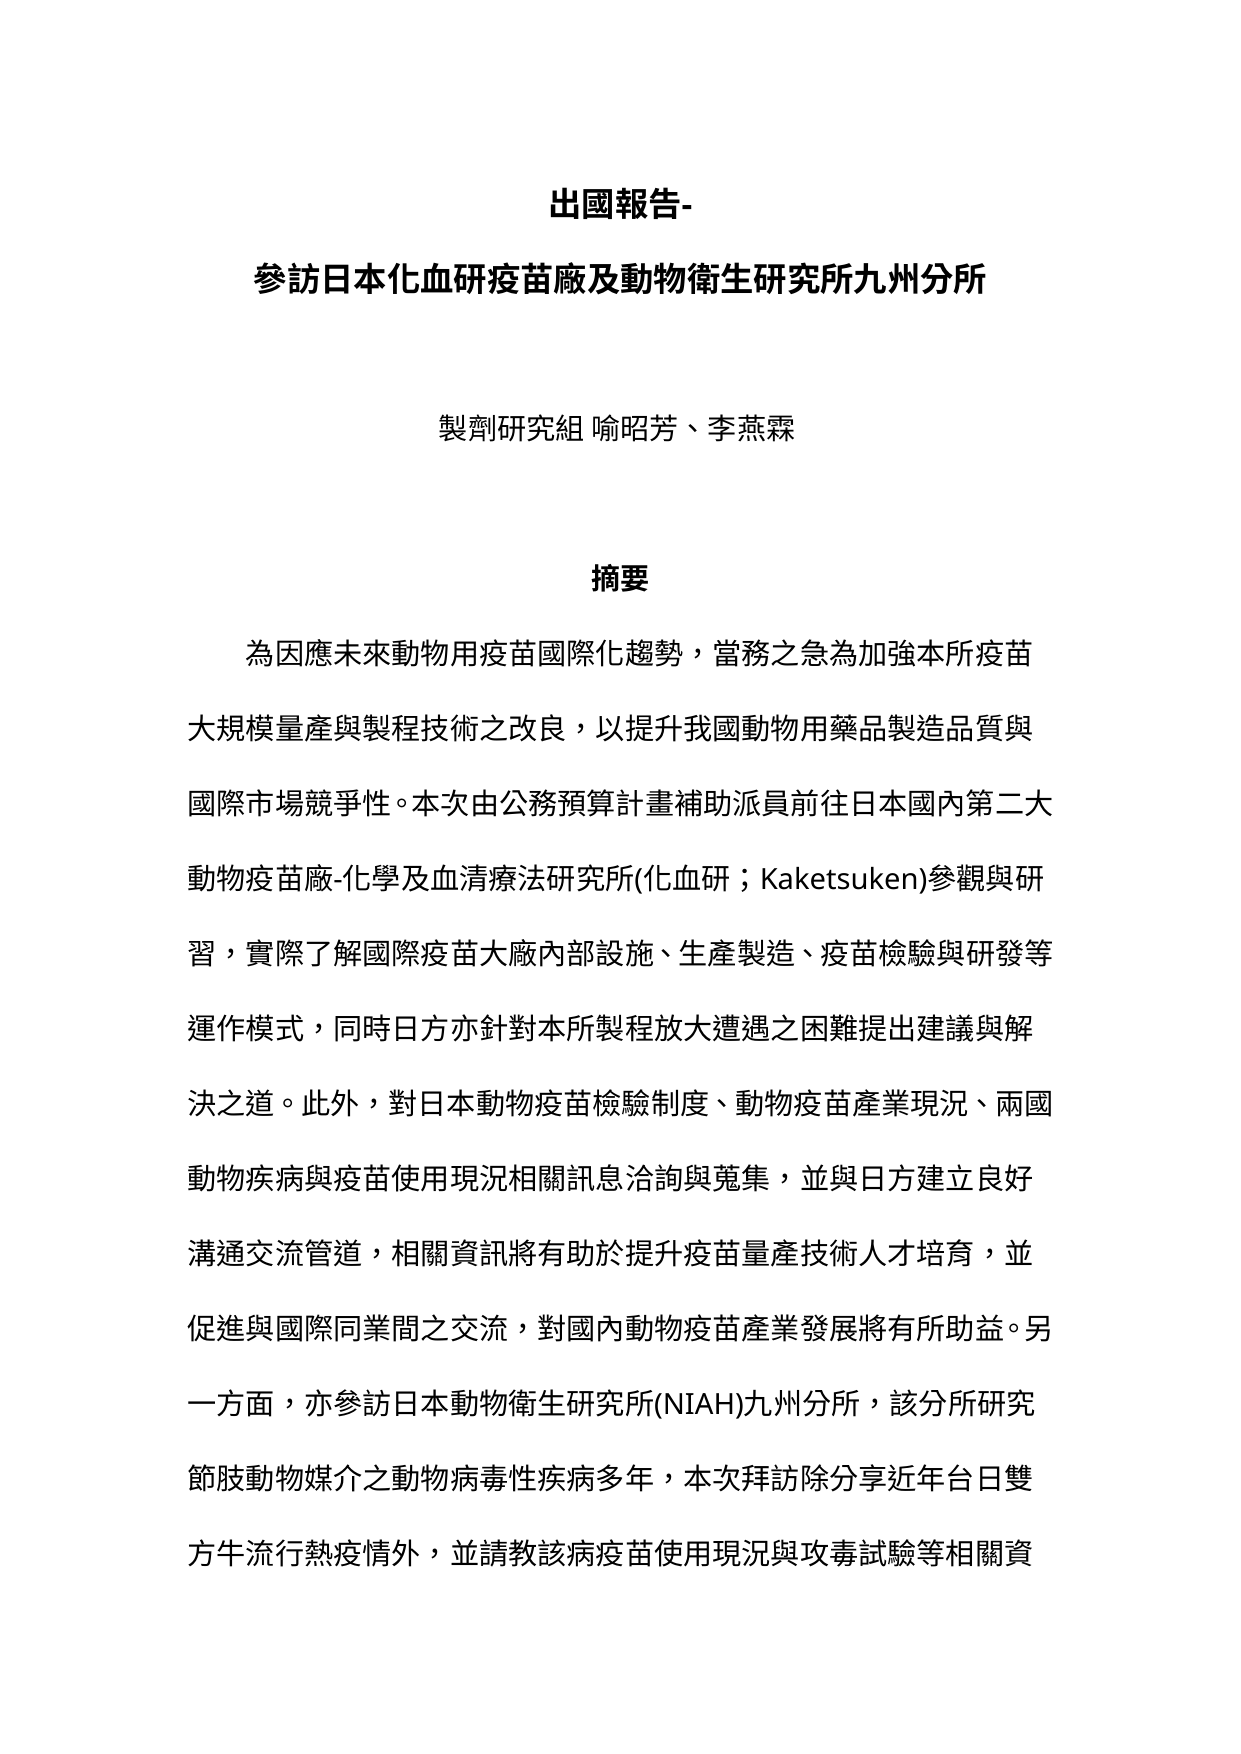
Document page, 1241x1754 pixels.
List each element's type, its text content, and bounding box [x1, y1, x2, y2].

text 出國報告- [187, 164, 1053, 239]
text 為因應未來動物用疫苗國際化趨勢，當務之急為加強本所疫苗大規模量產與製程技術之改良，以提升我國動物用藥品製造品質與國際市場競爭性。本次由公務預算計畫補助派員前往日本國內第二大動物疫苗廠-化學及血清療法研究所(化血研；Kaketsuken)參觀與研習，實際了解國際疫苗大廠內部設施、生產製造、疫苗檢驗與研發等運作模式，同時日方亦針對本所製程放大遭遇之困難提出建議與解決之道。此外，對日本動物疫苗檢驗制度、動物疫苗產業現況、兩國動物疾病與疫苗使用現況相關訊息洽詢與蒐集，並與日方建立良好溝通交流管道，相關資訊將有助於提升疫苗量產技術人才培育，並促進與國際同業間之交流，對國內動物疫苗產業發展將有所助益。另一方面，亦參訪日本動物衛生研究所(NIAH)九州分所，該分所研究節肢動物媒介之動物病毒性疾病多年，本次拜訪除分享近年台日雙方牛流行熱疫情外，並請教該病疫苗使用現況與攻毒試驗等相關資 [187, 614, 1053, 1589]
text 摘要 [187, 539, 1053, 614]
text 參訪日本化血研疫苗廠及動物衛生研究所九州分所 [187, 239, 1053, 314]
text 製劑研究組 喻昭芳、李燕霖 [187, 389, 1053, 464]
